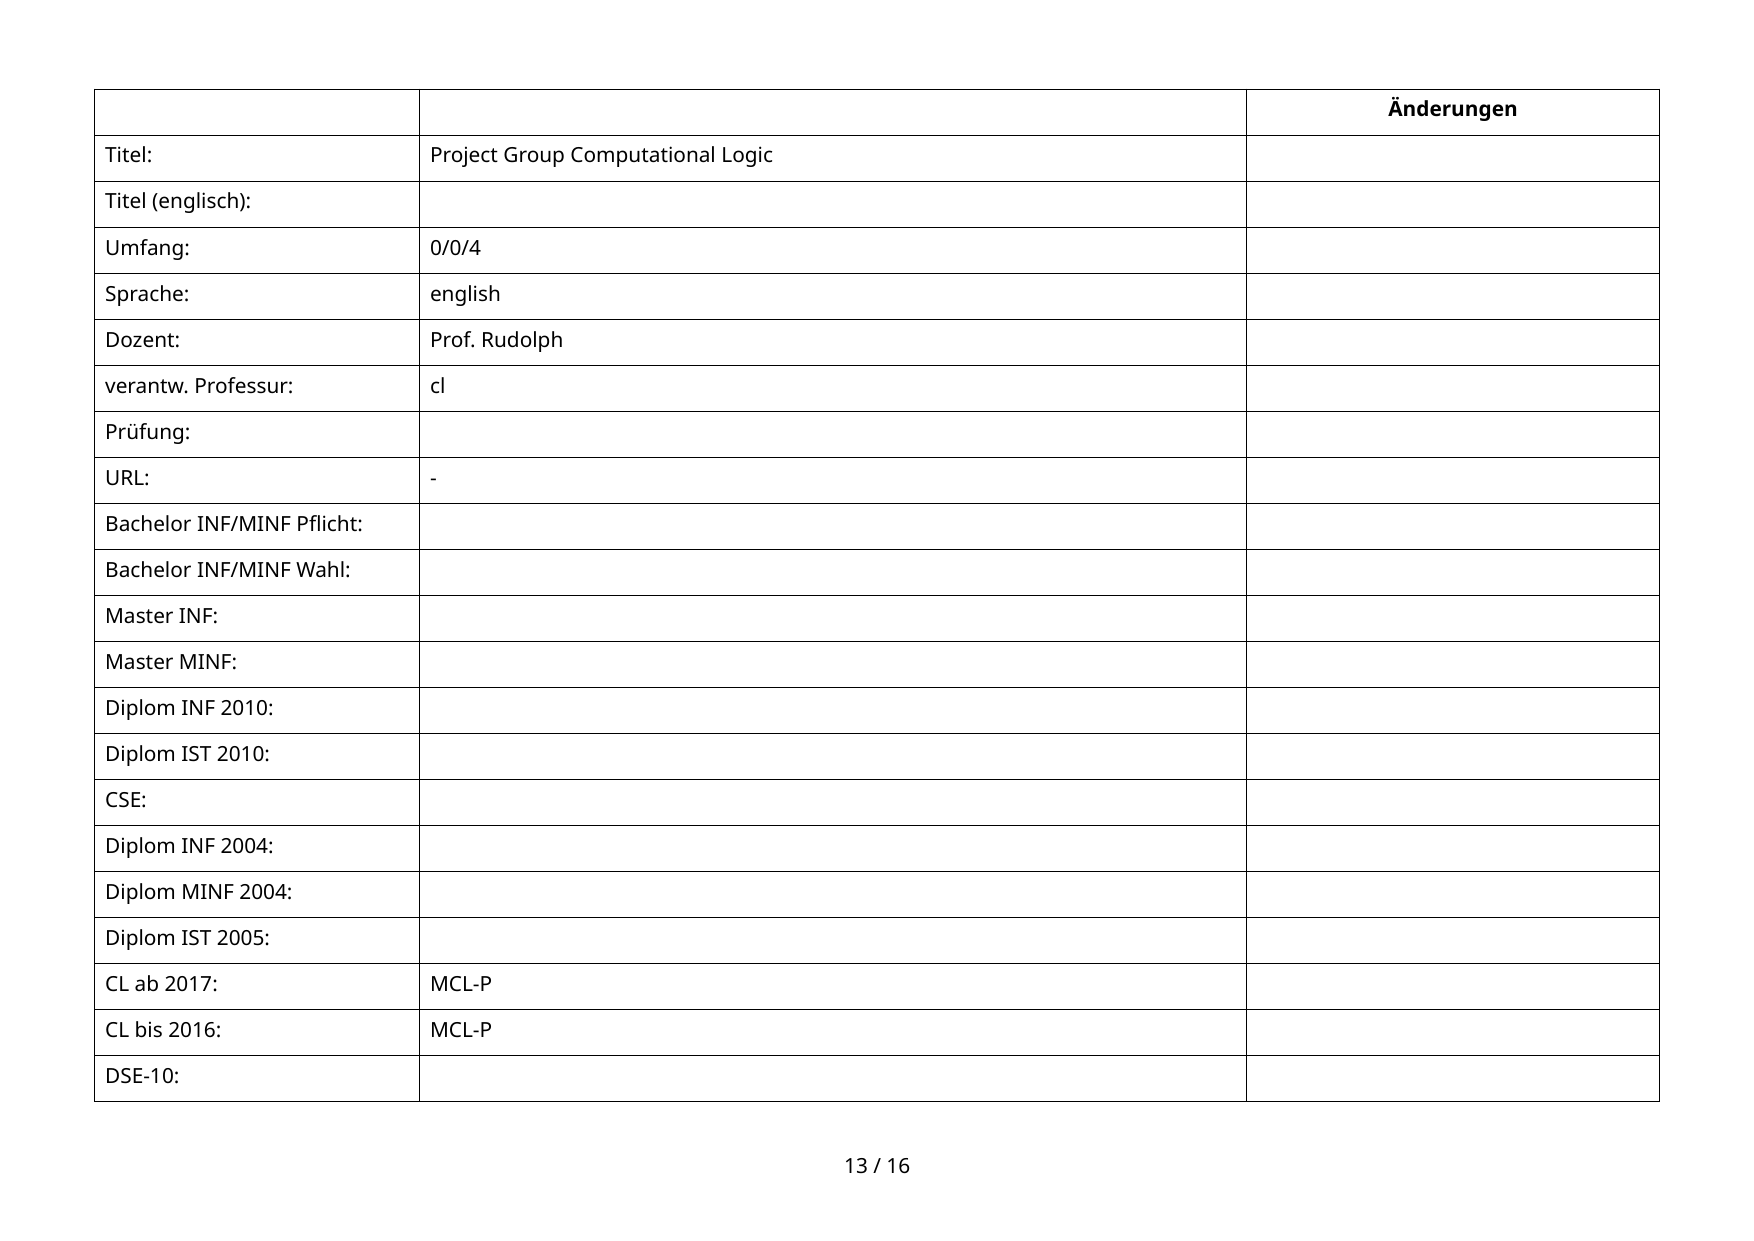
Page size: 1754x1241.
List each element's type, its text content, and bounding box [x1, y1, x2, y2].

table_cell [420, 780, 1246, 825]
table_cell MCL-P [420, 964, 1246, 1009]
table_cell [420, 872, 1246, 917]
table_cell [1247, 366, 1659, 411]
table_cell [1247, 918, 1659, 963]
table_cell Project Group Computational Logic [420, 136, 1246, 181]
table_cell Diplom INF 2004: [95, 826, 419, 871]
table_cell [1247, 504, 1659, 549]
table_cell Umfang: [95, 228, 419, 273]
table_cell [420, 1056, 1246, 1101]
table_cell CSE: [95, 780, 419, 825]
table_cell [1247, 274, 1659, 319]
table_cell [1247, 412, 1659, 457]
table_cell CL ab 2017: [95, 964, 419, 1009]
table_cell Titel: [95, 136, 419, 181]
table_cell [1247, 550, 1659, 595]
table_header Änderungen [1247, 90, 1659, 134]
table_cell Master MINF: [95, 642, 419, 687]
table_cell [420, 688, 1246, 733]
table_cell Master INF: [95, 596, 419, 641]
table_cell Diplom IST 2005: [95, 918, 419, 963]
table_cell Bachelor INF/MINF Wahl: [95, 550, 419, 595]
table_cell [1247, 688, 1659, 733]
table_cell [420, 826, 1246, 871]
table_cell [420, 182, 1246, 227]
table_cell Titel (englisch): [95, 182, 419, 227]
table_cell english [420, 274, 1246, 319]
table_cell [1247, 826, 1659, 871]
table_cell [1247, 734, 1659, 779]
table_cell [1247, 228, 1659, 273]
table_cell Dozent: [95, 320, 419, 365]
table_cell cl [420, 366, 1246, 411]
table_cell [1247, 1056, 1659, 1101]
table_cell Sprache: [95, 274, 419, 319]
table_header [95, 90, 419, 134]
table_cell DSE-10: [95, 1056, 419, 1101]
table_cell URL: [95, 458, 419, 503]
table_cell Diplom INF 2010: [95, 688, 419, 733]
table_cell Prüfung: [95, 412, 419, 457]
table_cell [420, 550, 1246, 595]
table_cell [1247, 872, 1659, 917]
table_cell Prof. Rudolph [420, 320, 1246, 365]
table_cell [1247, 596, 1659, 641]
table_cell MCL-P [420, 1010, 1246, 1055]
table_cell Bachelor INF/MINF Pflicht: [95, 504, 419, 549]
table_cell [1247, 642, 1659, 687]
table_cell CL bis 2016: [95, 1010, 419, 1055]
table_cell verantw. Professur: [95, 366, 419, 411]
table_cell [1247, 780, 1659, 825]
table_cell [420, 504, 1246, 549]
table_cell [1247, 458, 1659, 503]
table_cell [420, 734, 1246, 779]
table_cell [420, 918, 1246, 963]
table_header [420, 90, 1246, 134]
table_cell [420, 596, 1246, 641]
table_cell Diplom MINF 2004: [95, 872, 419, 917]
table_cell - [420, 458, 1246, 503]
table_cell [1247, 320, 1659, 365]
table_cell [1247, 182, 1659, 227]
table_cell [420, 642, 1246, 687]
table_cell [1247, 964, 1659, 1009]
table_cell Diplom IST 2010: [95, 734, 419, 779]
table_cell [420, 412, 1246, 457]
table_cell [1247, 136, 1659, 181]
table_cell 0/0/4 [420, 228, 1246, 273]
table_cell [1247, 1010, 1659, 1055]
